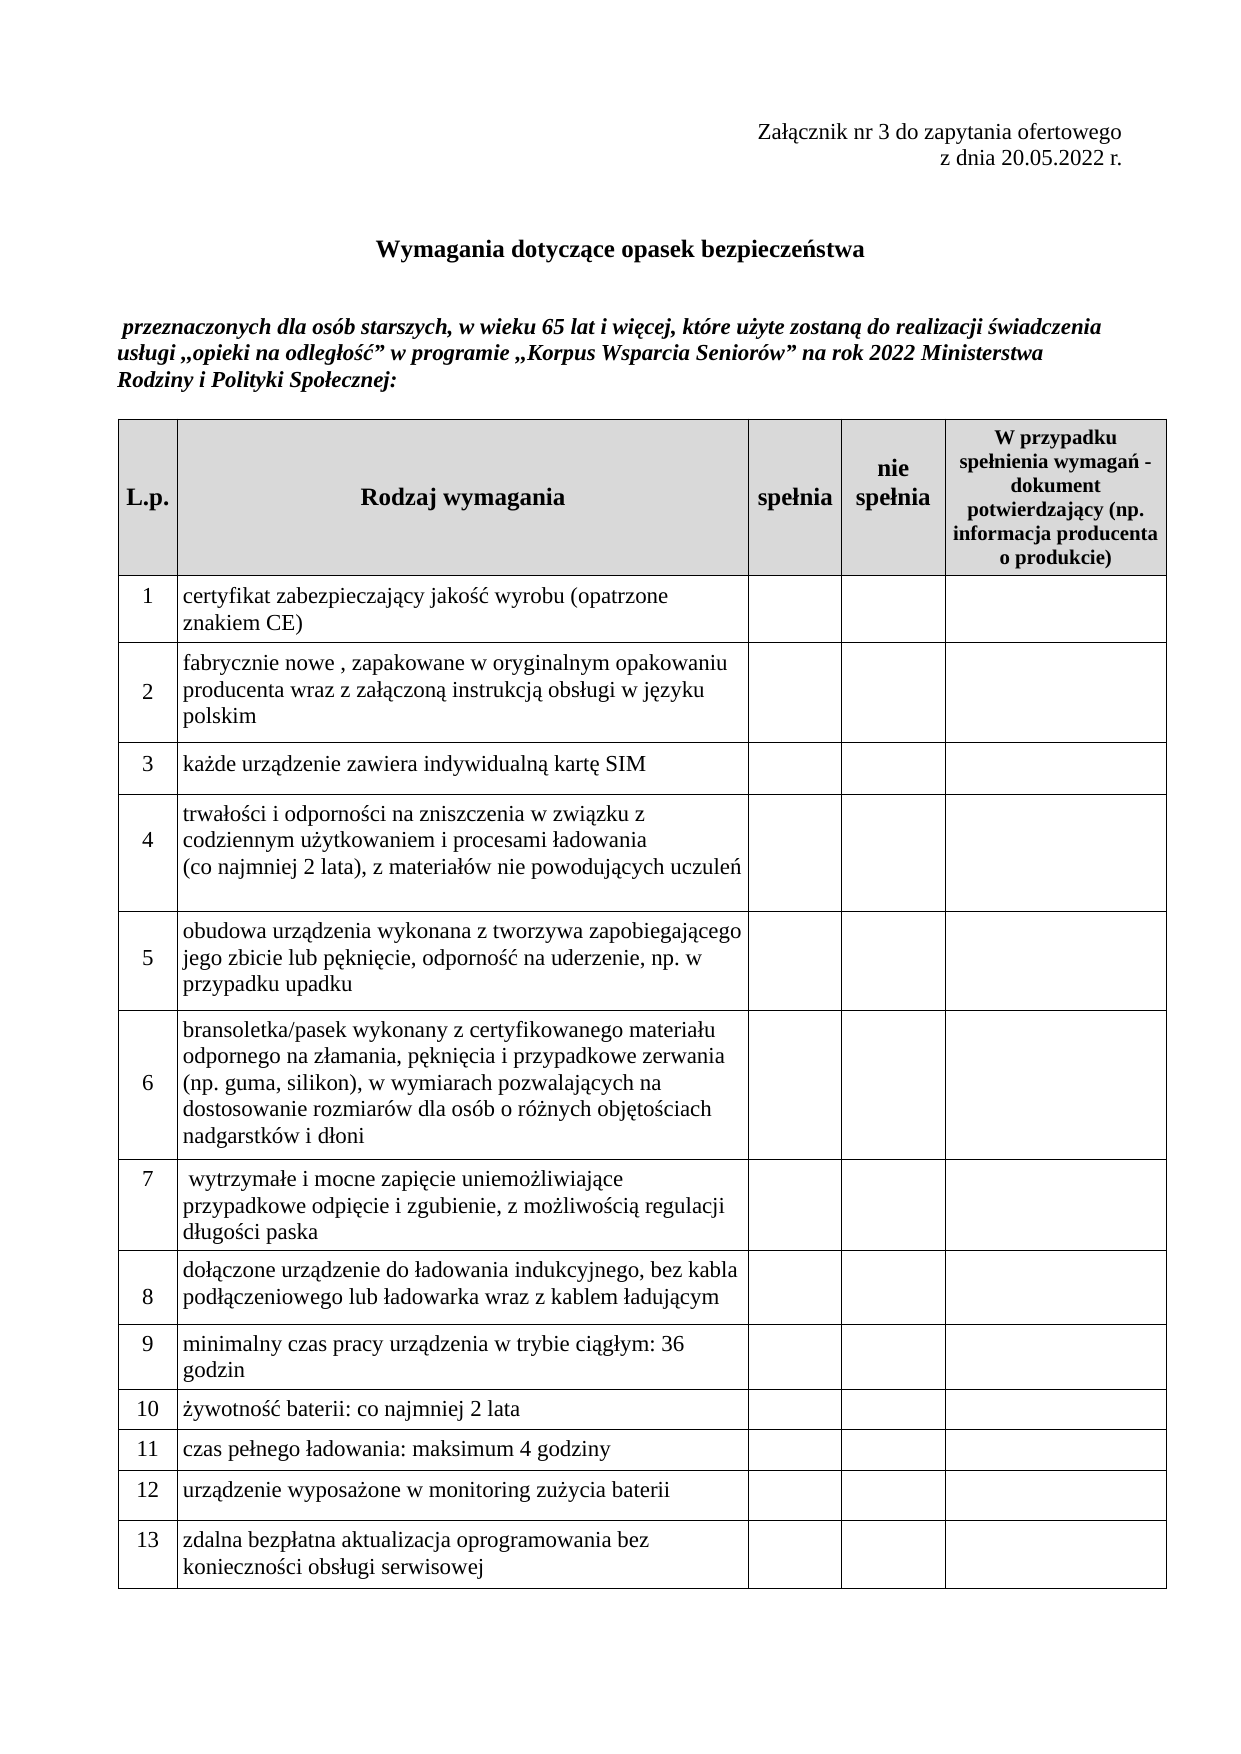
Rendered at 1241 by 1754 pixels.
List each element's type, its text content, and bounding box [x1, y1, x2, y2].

table_cell obudowa urządzenia wykonana z tworzywa zapobiegającego jego zbicie lub pęknięcie, odporność na uderzenie, np. w przypadku upadku [178, 912, 748, 1010]
table_cell [946, 912, 1166, 1010]
table_cell [842, 1521, 945, 1588]
table_cell [946, 1011, 1166, 1159]
table_cell zdalna bezpłatna aktualizacja oprogramowania bez konieczności obsługi serwisowej [178, 1521, 748, 1588]
table_cell 10 [119, 1390, 177, 1429]
table_cell dołączone urządzenie do ładowania indukcyjnego, bez kabla podłączeniowego lub ładowarka wraz z kablem ładującym [178, 1251, 748, 1324]
table_header W przypadku spełnienia wymagań - dokument potwierdzający (np. informacja producenta o produkcie) [946, 420, 1166, 575]
table_cell 1 [119, 576, 177, 642]
table_cell [946, 795, 1166, 911]
table_cell trwałości i odporności na zniszczenia w związku z codziennym użytkowaniem i procesami ładowania (co najmniej 2 lata), z materiałów nie powodujących uczuleń [178, 795, 748, 911]
table_cell 6 [119, 1011, 177, 1159]
table_cell [946, 1390, 1166, 1429]
table_cell 7 [119, 1160, 177, 1250]
table_cell [749, 576, 841, 642]
table_cell [842, 1390, 945, 1429]
table_cell [946, 1430, 1166, 1470]
table_cell [842, 1160, 945, 1250]
table_cell [749, 1521, 841, 1588]
table_cell wytrzymałe i mocne zapięcie uniemożliwiające przypadkowe odpięcie i zgubienie, z możliwością regulacji długości paska [178, 1160, 748, 1250]
table_cell [749, 1160, 841, 1250]
table_cell [842, 1325, 945, 1388]
table_cell czas pełnego ładowania: maksimum 4 godziny [178, 1430, 748, 1470]
table_cell [749, 1251, 841, 1324]
table_header spełnia [749, 420, 841, 575]
table_cell [842, 1471, 945, 1520]
table_cell 2 [119, 643, 177, 742]
text przeznaczonych dla osób starszych, w wieku 65 lat i więcej, które użyte zostaną do realizacji świadczenia usługi ,,opieki na odległość” w programie ,,Korpus Wsparcia Seniorów” na rok 2022 Ministerstwa Rodziny i Polityki Społecznej: [117, 313, 1122, 392]
table_cell [749, 912, 841, 1010]
table_cell [842, 643, 945, 742]
table_cell 4 [119, 795, 177, 911]
table_cell 13 [119, 1521, 177, 1588]
table_cell [946, 576, 1166, 642]
table_cell 3 [119, 743, 177, 794]
table_cell fabrycznie nowe , zapakowane w oryginalnym opakowaniu producenta wraz z załączoną instrukcją obsługi w języku polskim [178, 643, 748, 742]
table_cell 9 [119, 1325, 177, 1388]
table_cell [946, 1325, 1166, 1388]
table_header Rodzaj wymagania [178, 420, 748, 575]
table_cell [749, 643, 841, 742]
table_cell [946, 743, 1166, 794]
table_cell [842, 576, 945, 642]
table_cell [749, 1011, 841, 1159]
table_cell [749, 743, 841, 794]
table_cell [749, 1390, 841, 1429]
text Wymagania dotyczące opasek bezpieczeństwa [118, 234, 1122, 263]
table_cell 11 [119, 1430, 177, 1470]
table_cell [749, 1430, 841, 1470]
table_cell 5 [119, 912, 177, 1010]
table_cell [842, 1011, 945, 1159]
table_cell [842, 1430, 945, 1470]
table_header nie spełnia [842, 420, 945, 575]
table_cell [946, 1471, 1166, 1520]
table_cell [842, 795, 945, 911]
table_cell [842, 743, 945, 794]
table_cell żywotność baterii: co najmniej 2 lata [178, 1390, 748, 1429]
table_cell [842, 1251, 945, 1324]
table_cell [749, 1471, 841, 1520]
table_cell [946, 643, 1166, 742]
table_header L.p. [119, 420, 177, 575]
table_cell 8 [119, 1251, 177, 1324]
table_cell 12 [119, 1471, 177, 1520]
table_cell certyfikat zabezpieczający jakość wyrobu (opatrzone znakiem CE) [178, 576, 748, 642]
table_cell [946, 1521, 1166, 1588]
table_cell [946, 1160, 1166, 1250]
table_cell bransoletka/pasek wykonany z certyfikowanego materiału odpornego na złamania, pęknięcia i przypadkowe zerwania (np. guma, silikon), w wymiarach pozwalających na dostosowanie rozmiarów dla osób o różnych objętościach nadgarstków i dłoni [178, 1011, 748, 1159]
text Załącznik nr 3 do zapytania ofertowego z dnia 20.05.2022 r. [118, 118, 1122, 171]
table_cell [749, 1325, 841, 1388]
table_cell minimalny czas pracy urządzenia w trybie ciągłym: 36 godzin [178, 1325, 748, 1388]
table_cell [842, 912, 945, 1010]
table_cell [946, 1251, 1166, 1324]
table_cell każde urządzenie zawiera indywidualną kartę SIM [178, 743, 748, 794]
table_cell [749, 795, 841, 911]
table_cell urządzenie wyposażone w monitoring zużycia baterii [178, 1471, 748, 1520]
